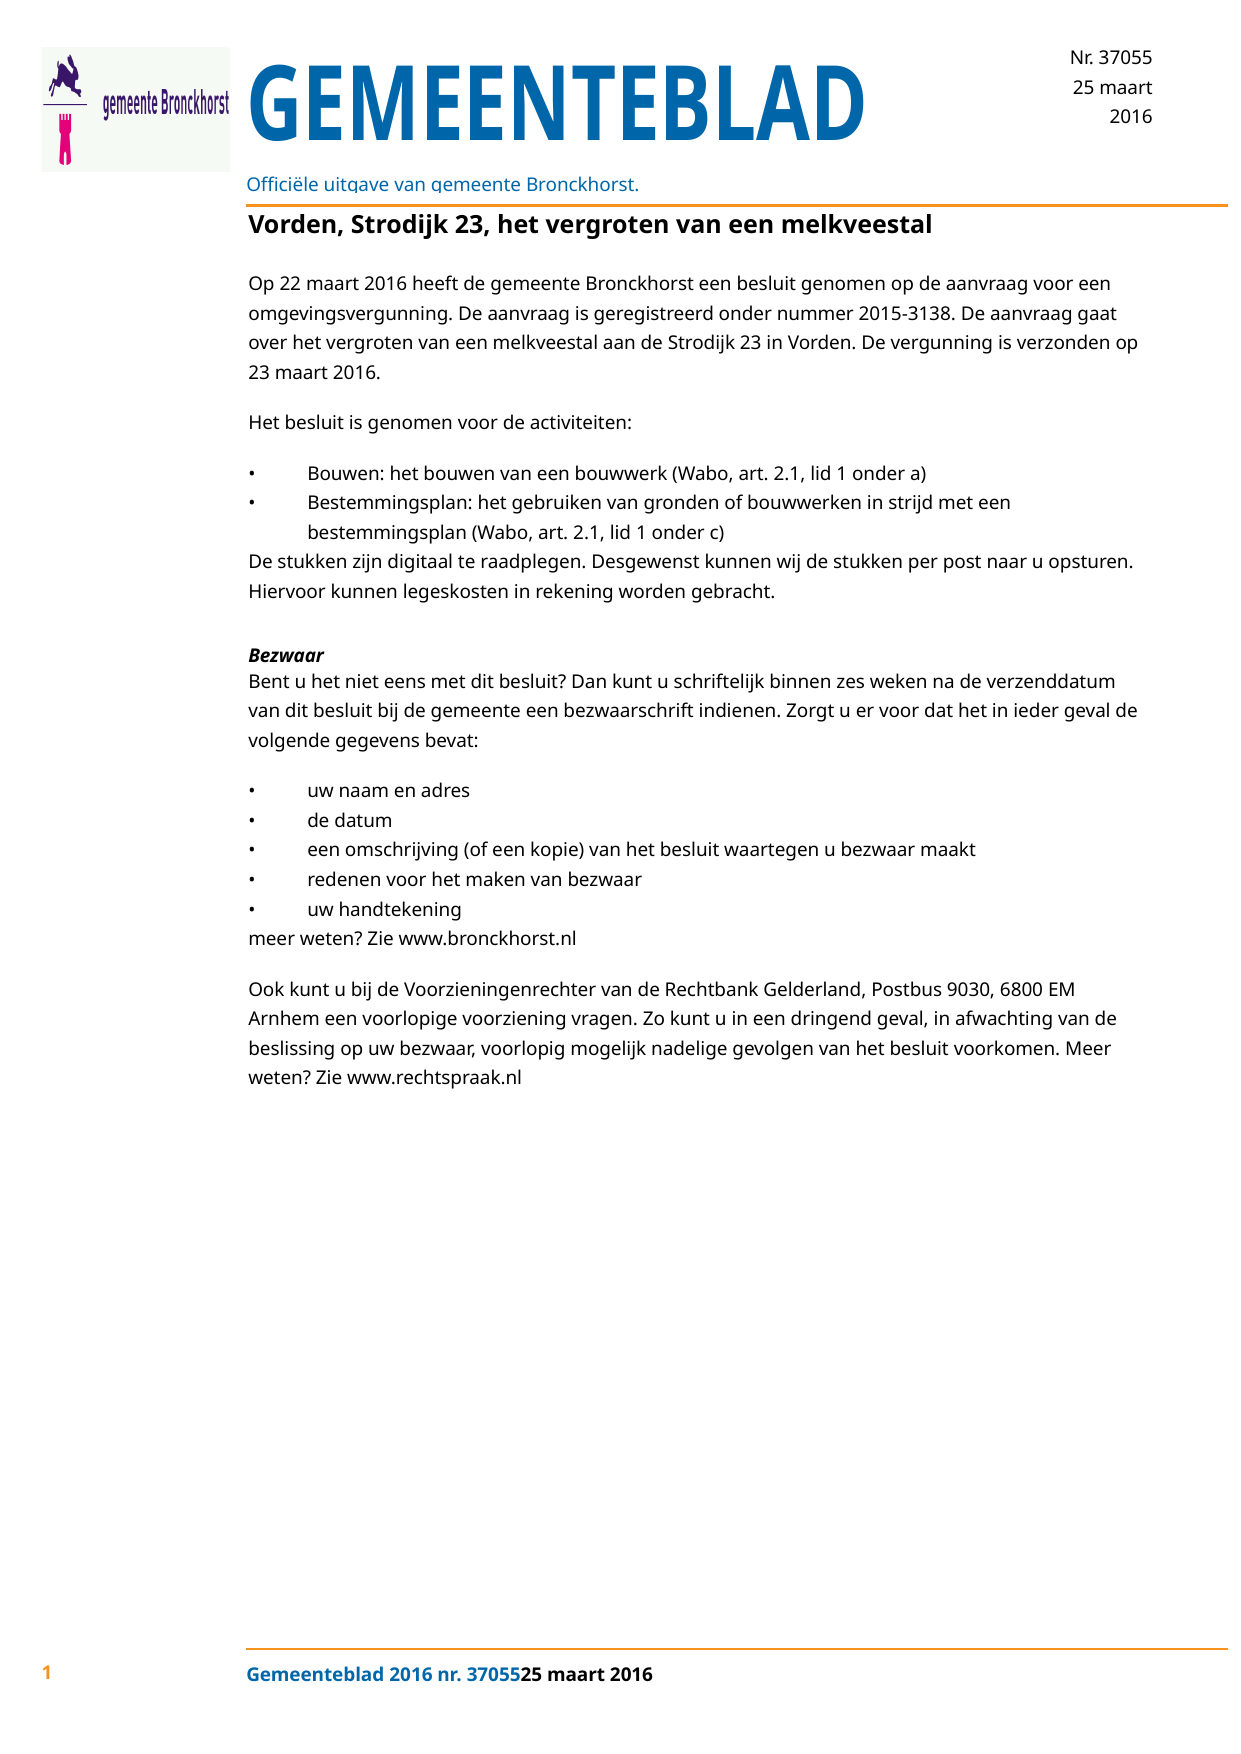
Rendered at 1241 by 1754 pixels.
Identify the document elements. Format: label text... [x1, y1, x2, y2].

text Vorden, Strodijk 23, het vergroten van een melkveestal [248, 207, 1152, 241]
list uw naam en adres [248, 777, 1152, 803]
list uw handtekening [248, 896, 1152, 922]
text meer weten? Zie www.bronckhorst.nl [248, 925, 1152, 951]
list een omschrijving (of een kopie) van het besluit waartegen u bezwaar maakt [248, 837, 1152, 862]
text De stukken zijn digitaal te raadplegen. Desgewenst kunnen wij de stukken per post naar u opsturen. Hiervoor kunnen legeskosten in rekening worden gebracht. [248, 549, 1152, 604]
text Bent u het niet eens met dit besluit? Dan kunt u schriftelijk binnen zes weken na de verzenddatum van dit besluit bij de gemeente een bezwaarschrift indienen. Zorgt u er voor dat het in ieder geval de volgende gegevens bevat: [248, 668, 1152, 753]
text Het besluit is genomen voor de activiteiten: [248, 409, 1152, 435]
list redenen voor het maken van bezwaar [248, 866, 1152, 892]
picture [41, 47, 231, 172]
text Op 22 maart 2016 heeft de gemeente Bronckhorst een besluit genomen op de aanvraag voor een omgevingsvergunning. De aanvraag is geregistreerd onder nummer 2015-3138. De aanvraag gaat over het vergroten van een melkveestal aan de Strodijk 23 in Vorden. De vergunning is verzonden op 23 maart 2016. [248, 270, 1152, 385]
list Bestemmingsplan: het gebruiken van gronden of bouwwerken in strijd met een bestemmingsplan (Wabo, art. 2.1, lid 1 onder c) [248, 489, 1152, 545]
text Bezwaar [248, 642, 1152, 668]
list de datum [248, 807, 1152, 833]
text Ook kunt u bij de Voorzieningenrechter van de Rechtbank Gelderland, Postbus 9030, 6800 EM Arnhem een voorlopige voorziening vragen. Zo kunt u in een dringend geval, in afwachting van de beslissing op uw bezwaar, voorlopig mogelijk nadelige gevolgen van het besluit voorkomen. Meer weten? Zie www.rechtspraak.nl [248, 976, 1152, 1090]
list Bouwen: het bouwen van een bouwwerk (Wabo, art. 2.1, lid 1 onder a) [248, 460, 1152, 486]
